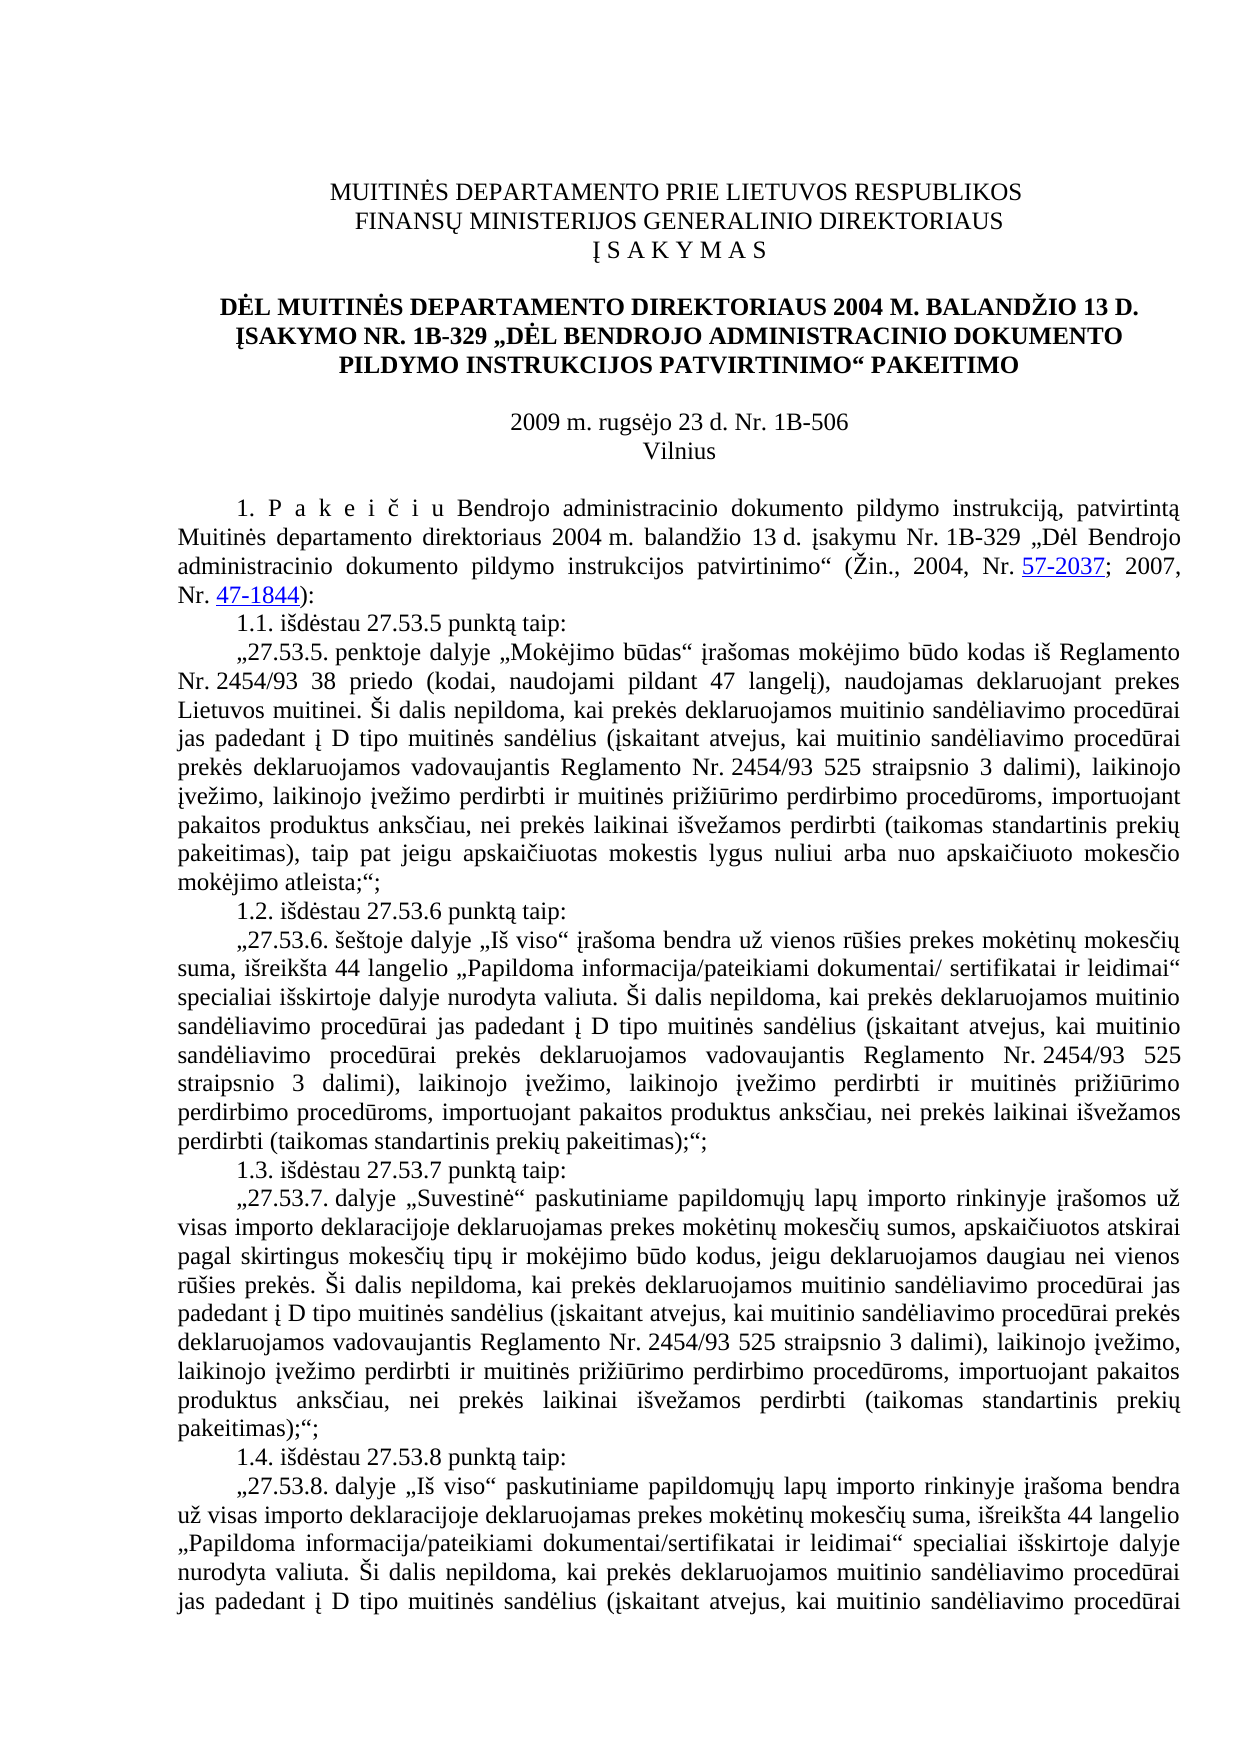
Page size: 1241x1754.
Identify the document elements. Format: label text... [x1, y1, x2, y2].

text Vilnius [177, 436, 1181, 465]
text 2009 m. rugsėjo 23 d. Nr. 1B-506 [177, 407, 1181, 436]
text į s a k y m a s [177, 235, 1181, 263]
text 1.1. išdėstau 27.53.5 punktą taip: [177, 608, 1181, 637]
text 1.2. išdėstau 27.53.6 punktą taip: [177, 896, 1181, 925]
text „27.53.5. penktoje dalyje „Mokėjimo būdas“ įrašomas mokėjimo būdo kodas iš Reglamento Nr. 2454/93 38 priedo (kodai, naudojami pildant 47 langelį), naudojamas deklaruojant prekes Lietuvos muitinei. Ši dalis nepildoma, kai prekės deklaruojamos muitinio sandėliavimo procedūrai jas padedant į D tipo muitinės sandėlius (įskaitant atvejus, kai muitinio sandėliavimo procedūrai prekės deklaruojamos vadovaujantis Reglamento Nr. 2454/93 525 straipsnio 3 dalimi), laikinojo įvežimo, laikinojo įvežimo perdirbti ir muitinės prižiūrimo perdirbimo procedūroms, importuojant pakaitos produktus anksčiau, nei prekės laikinai išvežamos perdirbti (taikomas standartinis prekių pakeitimas), taip pat jeigu apskaičiuotas mokestis lygus nuliui arba nuo apskaičiuoto mokesčio mokėjimo atleista;“; [177, 637, 1181, 896]
text 1.4. išdėstau 27.53.8 punktą taip: [177, 1442, 1181, 1471]
text „27.53.6. šeštoje dalyje „Iš viso“ įrašoma bendra už vienos rūšies prekes mokėtinų mokesčių suma, išreikšta 44 langelio „Papildoma informacija/pateikiami dokumentai/ sertifikatai ir leidimai“ specialiai išskirtoje dalyje nurodyta valiuta. Ši dalis nepildoma, kai prekės deklaruojamos muitinio sandėliavimo procedūrai jas padedant į D tipo muitinės sandėlius (įskaitant atvejus, kai muitinio sandėliavimo procedūrai prekės deklaruojamos vadovaujantis Reglamento Nr. 2454/93 525 straipsnio 3 dalimi), laikinojo įvežimo, laikinojo įvežimo perdirbti ir muitinės prižiūrimo perdirbimo procedūroms, importuojant pakaitos produktus anksčiau, nei prekės laikinai išvežamos perdirbti (taikomas standartinis prekių pakeitimas);“; [177, 925, 1181, 1155]
text DĖL MUITINĖS DEPARTAMENTO DIREKTORIAUS 2004 m. BALANDŽIO 13 d. ĮSAKYMO Nr. 1B-329 „DĖL BENDROJO ADMINISTRACINIO DOKUMENTO PILDYMO INSTRUKCIJOS PATVIRTINIMO“ PAKEITIMO [177, 292, 1181, 378]
text 1. P a k e i č i u Bendrojo administracinio dokumento pildymo instrukciją, patvirtintą Muitinės departamento direktoriaus 2004 m. balandžio 13 d. įsakymu Nr. 1B-329 „Dėl Bendrojo administracinio dokumento pildymo instrukcijos patvirtinimo“ (Žin., 2004, Nr. 57-2037; 2007, Nr. 47-1844): [177, 493, 1181, 608]
text „27.53.8. dalyje „Iš viso“ paskutiniame papildomųjų lapų importo rinkinyje įrašoma bendra už visas importo deklaracijoje deklaruojamas prekes mokėtinų mokesčių suma, išreikšta 44 langelio „Papildoma informacija/pateikiami dokumentai/sertifikatai ir leidimai“ specialiai išskirtoje dalyje nurodyta valiuta. Ši dalis nepildoma, kai prekės deklaruojamos muitinio sandėliavimo procedūrai jas padedant į D tipo muitinės sandėlius (įskaitant atvejus, kai muitinio sandėliavimo procedūrai [177, 1471, 1181, 1615]
text 1.3. išdėstau 27.53.7 punktą taip: [177, 1155, 1181, 1183]
text finansų ministerijos generalinio DIREKTORIAUS [177, 206, 1181, 235]
text „27.53.7. dalyje „Suvestinė“ paskutiniame papildomųjų lapų importo rinkinyje įrašomos už visas importo deklaracijoje deklaruojamas prekes mokėtinų mokesčių sumos, apskaičiuotos atskirai pagal skirtingus mokesčių tipų ir mokėjimo būdo kodus, jeigu deklaruojamos daugiau nei vienos rūšies prekės. Ši dalis nepildoma, kai prekės deklaruojamos muitinio sandėliavimo procedūrai jas padedant į D tipo muitinės sandėlius (įskaitant atvejus, kai muitinio sandėliavimo procedūrai prekės deklaruojamos vadovaujantis Reglamento Nr. 2454/93 525 straipsnio 3 dalimi), laikinojo įvežimo, laikinojo įvežimo perdirbti ir muitinės prižiūrimo perdirbimo procedūroms, importuojant pakaitos produktus anksčiau, nei prekės laikinai išvežamos perdirbti (taikomas standartinis prekių pakeitimas);“; [177, 1183, 1181, 1442]
text MUITINĖS DEPARTAMENTO prie lietuvos respublikos [177, 177, 1181, 206]
